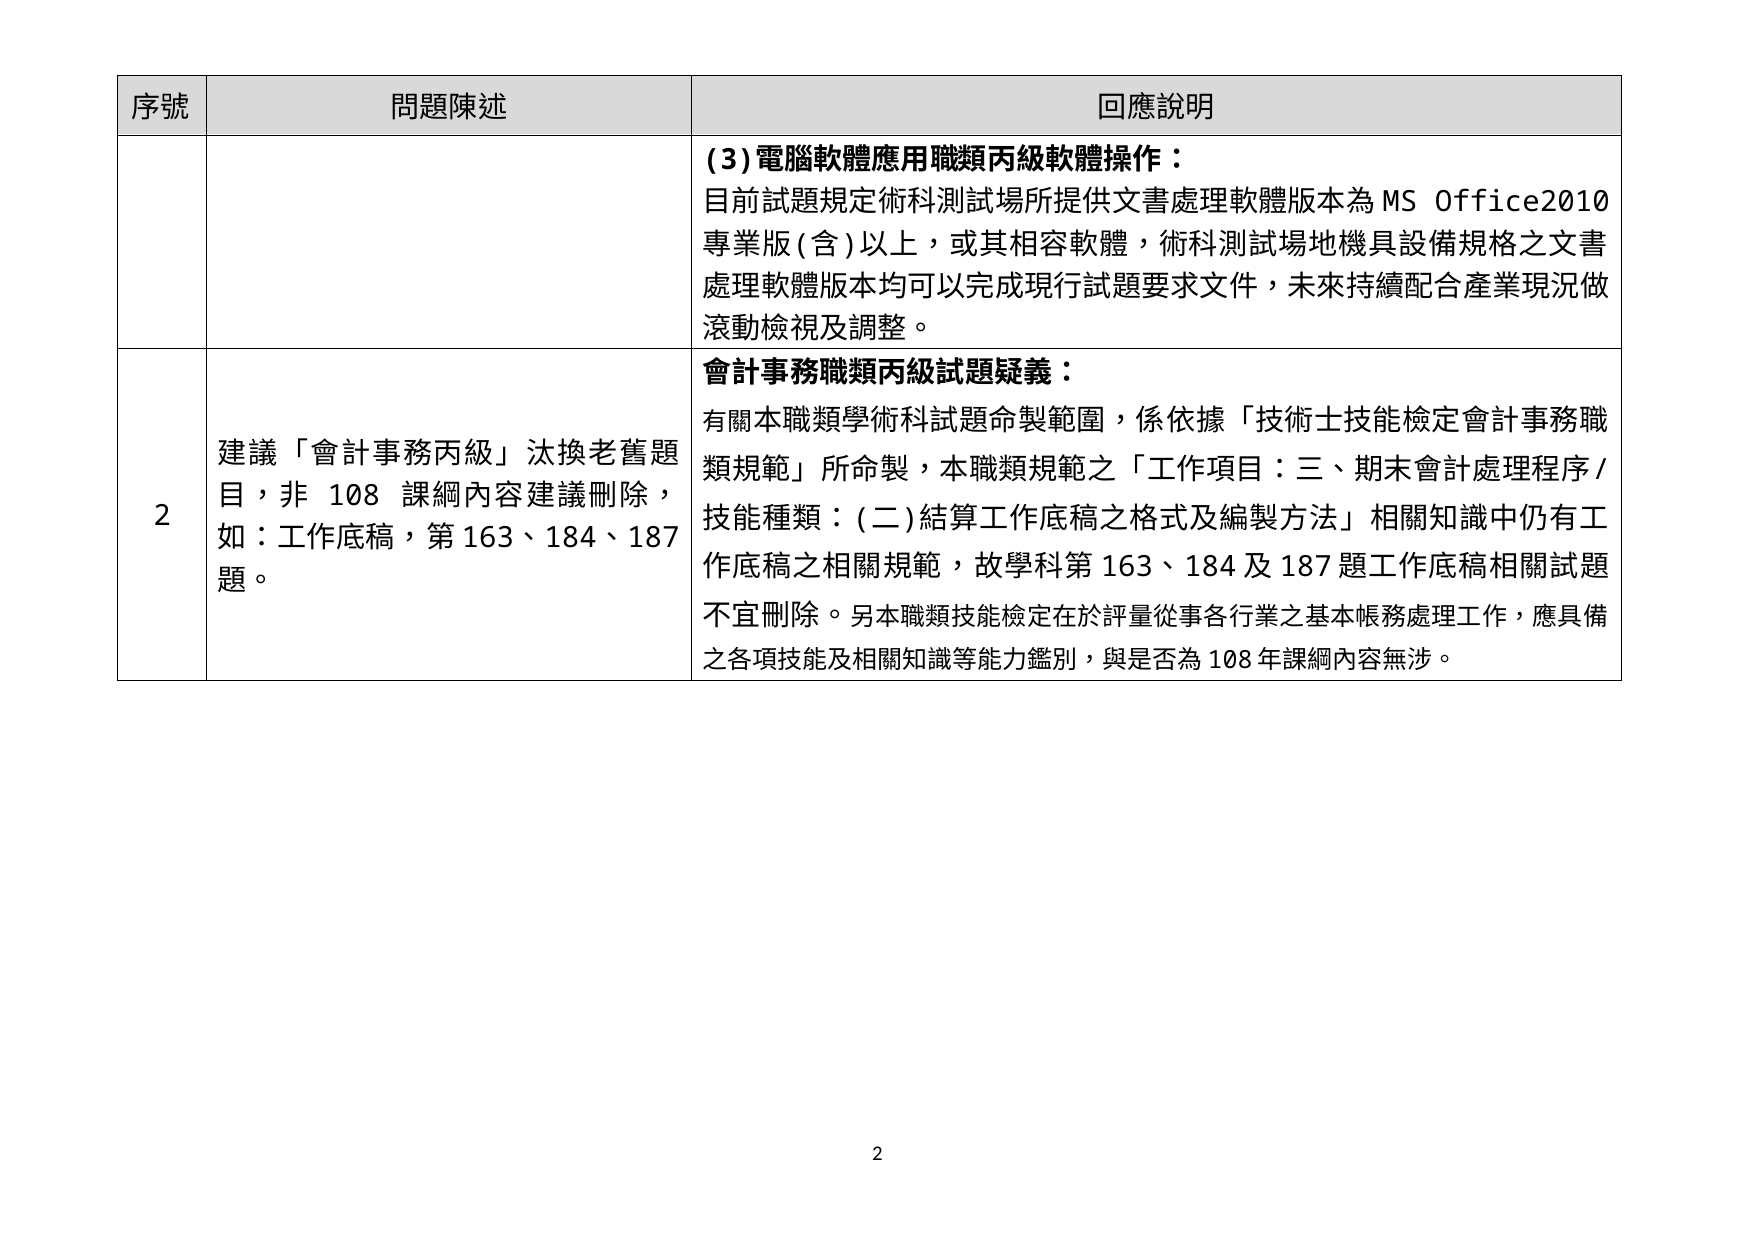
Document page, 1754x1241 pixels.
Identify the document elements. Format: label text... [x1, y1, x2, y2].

table_header 回應說明 [692, 76, 1621, 134]
table_cell 建議「會計事務丙級」汰換老舊題目，非 108 課綱內容建議刪除，如：工作底稿，第163、184、187 題。 [207, 349, 691, 680]
table_cell [118, 136, 206, 347]
table_cell (3)電腦軟體應用職類丙級軟體操作： 目前試題規定術科測試場所提供文書處理軟體版本為MS Office2010專業版(含)以上，或其相容軟體，術科測試場地機具設備規格之文書處理軟體版本均可以完成現行試題要求文件，未來持續配合產業現況做滾動檢視及調整。 [692, 136, 1621, 347]
table_cell [207, 136, 691, 347]
table_cell 會計事務職類丙級試題疑義： 有關本職類學術科試題命製範圍，係依據「技術士技能檢定會計事務職類規範」所命製，本職類規範之「工作項目：三、期末會計處理程序/技能種類：(二)結算工作底稿之格式及編製方法」相關知識中仍有工作底稿之相關規範，故學科第163、184及187題工作底稿相關試題不宜刪除。另本職類技能檢定在於評量從事各行業之基本帳務處理工作，應具備之各項技能及相關知識等能力鑑別，與是否為108年課綱內容無涉。 [692, 349, 1621, 680]
table_header 問題陳述 [207, 76, 691, 134]
table_header 序號 [118, 76, 206, 134]
table_cell 2 [118, 349, 206, 680]
